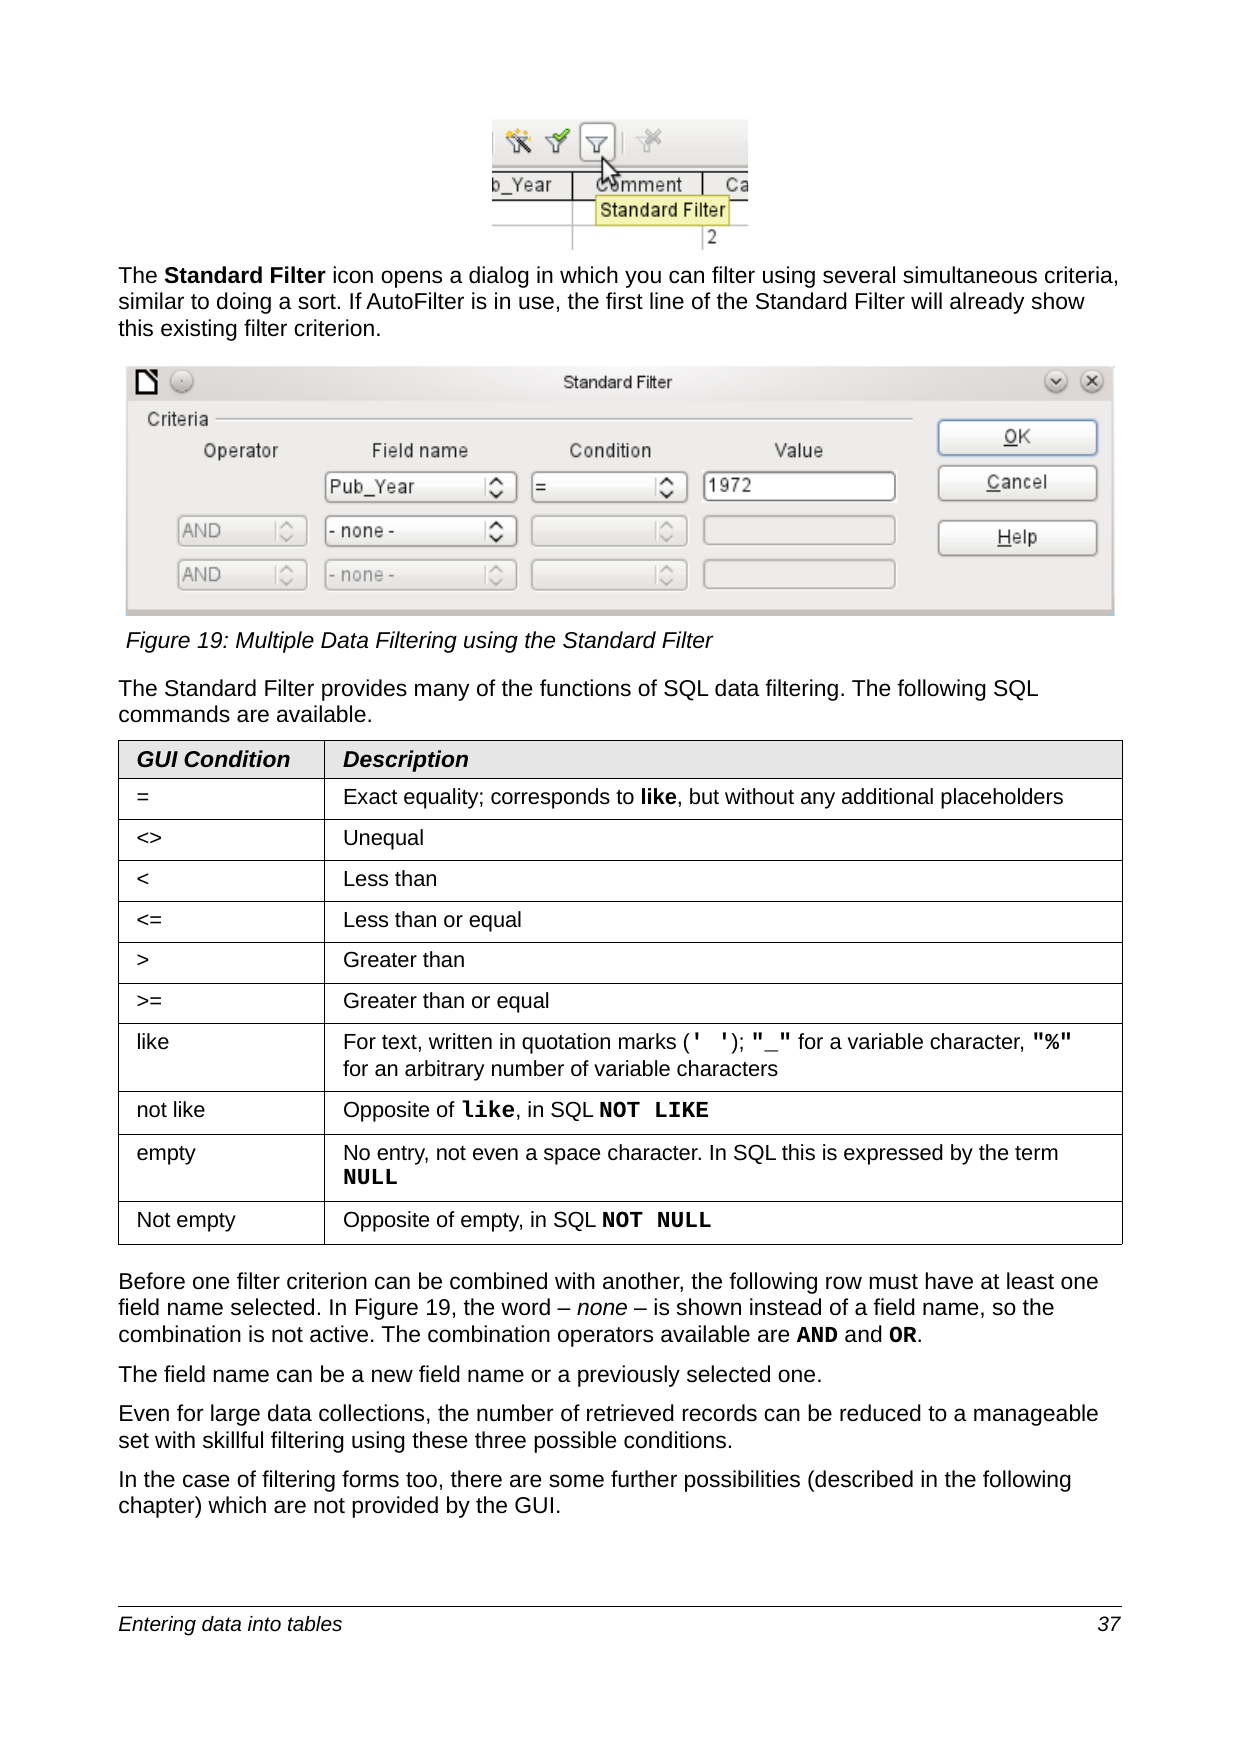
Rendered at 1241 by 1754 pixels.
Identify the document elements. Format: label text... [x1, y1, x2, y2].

table_cell >= [119, 984, 324, 1023]
text Figure 19: Multiple Data Filtering using the Standard Filter [126, 616, 1115, 654]
table_cell not like [119, 1092, 324, 1134]
table_cell No entry, not even a space character. In SQL this is expressed by the term NULL [325, 1135, 1122, 1201]
table_cell Greater than or equal [325, 984, 1122, 1023]
table_cell Unequal [325, 820, 1122, 860]
table_cell <> [119, 820, 324, 860]
table_header GUI Condition [119, 741, 324, 778]
table_cell Less than or equal [325, 902, 1122, 942]
table_cell < [119, 861, 324, 901]
table_cell Greater than [325, 943, 1122, 982]
text Even for large data collections, the number of retrieved records can be reduced to a manageable set with skillful filtering using these three possible conditions. [118, 1400, 1122, 1453]
text In the case of filtering forms too, there are some further possibilities (described in the following chapter) which are not provided by the GUI. [118, 1466, 1122, 1518]
table_cell > [119, 943, 324, 982]
table_cell = [119, 779, 324, 819]
picture [492, 118, 749, 250]
table_cell empty [119, 1135, 324, 1201]
table_header Description [325, 741, 1122, 778]
table_cell like [119, 1024, 324, 1091]
text The Standard Filter icon opens a dialog in which you can filter using several simultaneous criteria, similar to doing a sort. If AutoFilter is in use, the first line of the Standard Filter will already show this existing filter criterion. [118, 262, 1122, 341]
table_cell Opposite of empty, in SQL NOT NULL [325, 1202, 1122, 1244]
table_cell Opposite of like, in SQL NOT LIKE [325, 1092, 1122, 1134]
table_cell <= [119, 902, 324, 942]
text The field name can be a new field name or a previously selected one. [118, 1361, 1122, 1388]
text Before one filter criterion can be combined with another, the following row must have at least one field name selected. In Figure 19, the word – none – is shown instead of a field name, so the combination is not active. The combination operators available are AND and OR. [118, 1268, 1122, 1349]
table_cell Exact equality; corresponds to like, but without any additional placeholders [325, 779, 1122, 819]
table_cell Not empty [119, 1202, 324, 1244]
text The Standard Filter provides many of the functions of SQL data filtering. The following SQL commands are available. [118, 675, 1122, 728]
table_cell Less than [325, 861, 1122, 901]
picture [125, 366, 1115, 616]
table_cell For text, written in quotation marks (' '); "_" for a variable character, "%" for an arbitrary number of variable characters [325, 1024, 1122, 1091]
